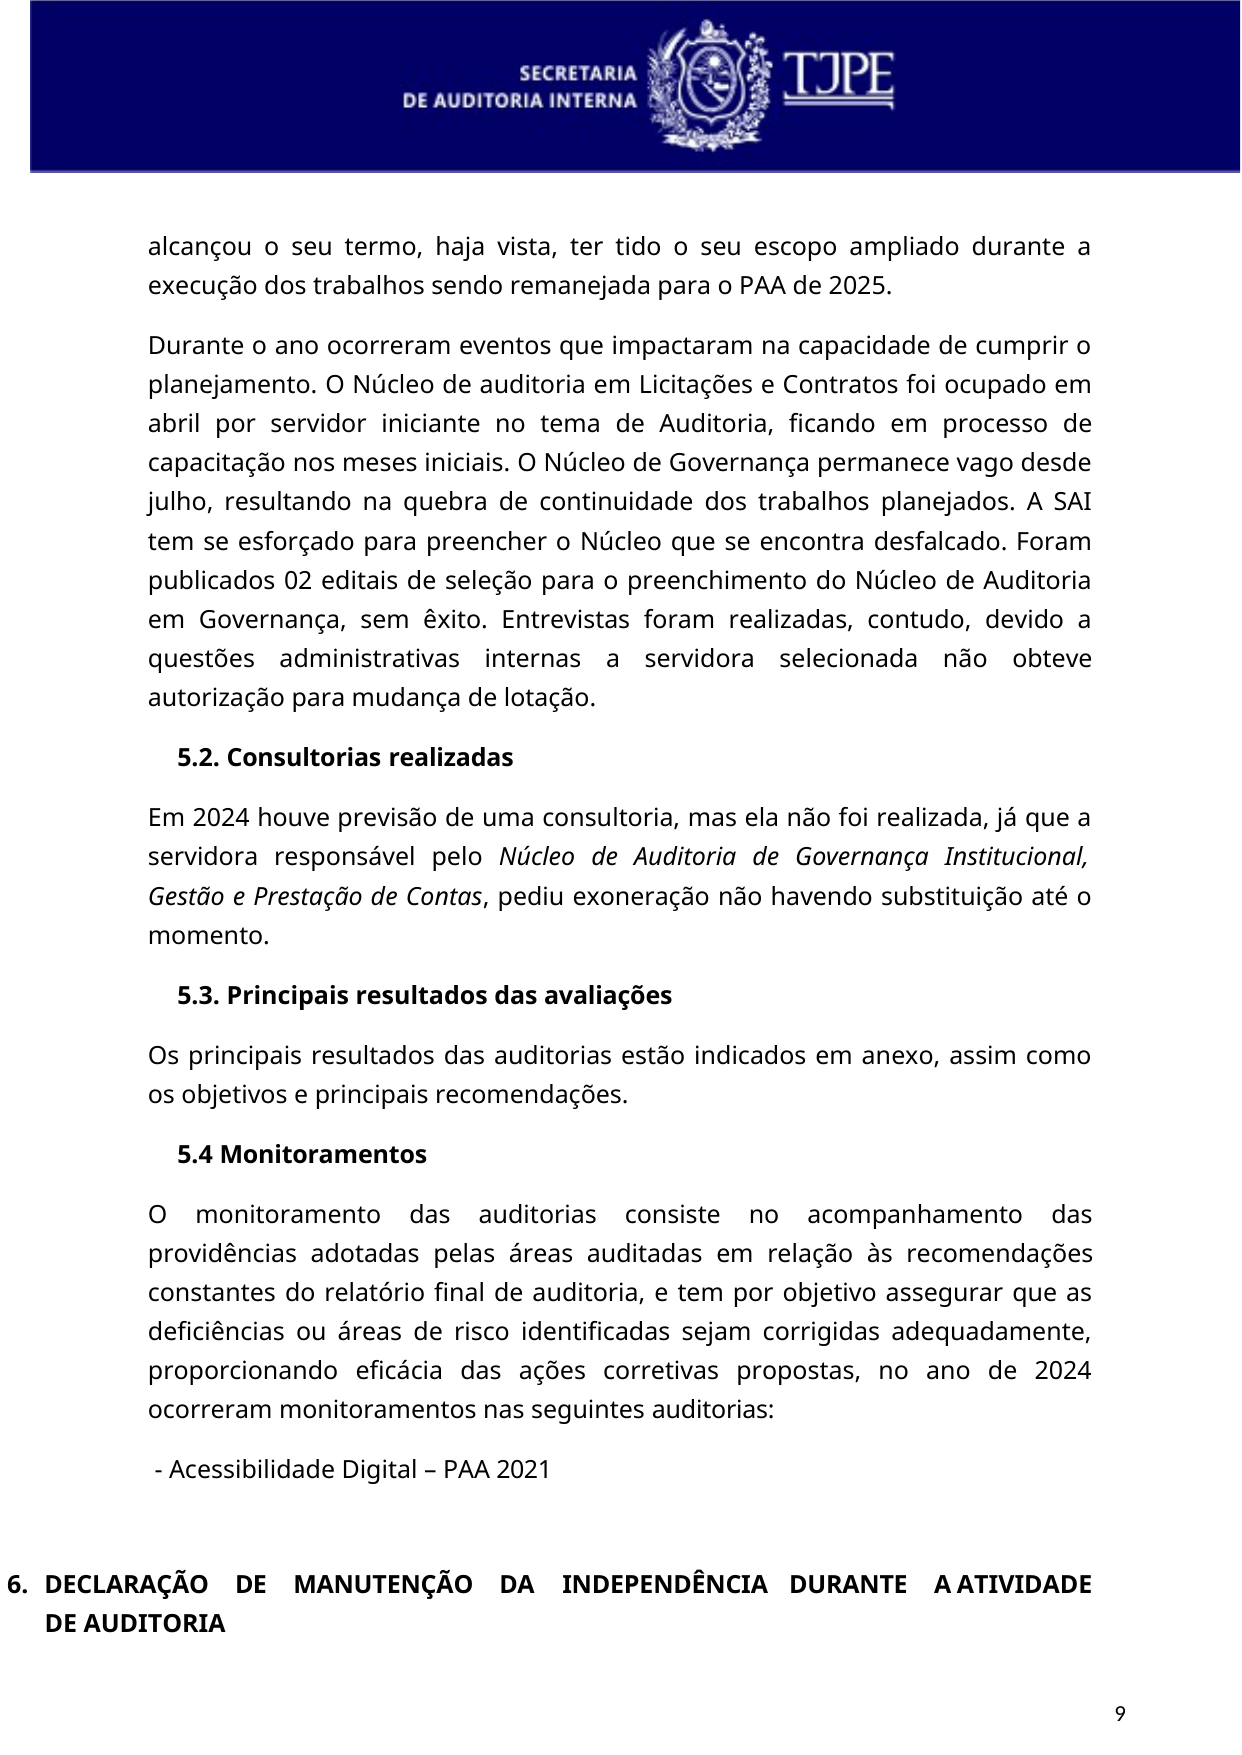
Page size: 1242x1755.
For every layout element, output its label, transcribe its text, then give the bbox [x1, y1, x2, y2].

text Os principais resultados das auditorias estão indicados em anexo, assim como os objetivos e principais recomendações. [148, 1037, 1093, 1111]
text Em 2024 houve previsão de uma consultoria, mas ela não foi realizada, já que a servidora responsável pelo Núcleo de Auditoria de Governança Institucional, Gestão e Prestação de Contas, pediu exoneração não havendo substituição até o momento. [148, 800, 1093, 951]
text - Acessibilidade Digital – PAA 2021 [154, 1452, 1212, 1486]
list DECLARAÇÃO DE MANUTENÇÃO DA INDEPENDÊNCIA DURANTE A ATIVIDADE DE AUDITORIA [7, 1566, 1093, 1639]
list Monitoramentos [177, 1136, 1212, 1171]
text Durante o ano ocorreram eventos que impactaram na capacidade de cumprir o planejamento. O Núcleo de auditoria em Licitações e Contratos foi ocupado em abril por servidor iniciante no tema de Auditoria, ficando em processo de capacitação nos meses iniciais. O Núcleo de Governança permanece vago desde julho, resultando na quebra de continuidade dos trabalhos planejados. A SAI tem se esforçado para preencher o Núcleo que se encontra desfalcado. Foram publicados 02 editais de seleção para o preenchimento do Núcleo de Auditoria em Governança, sem êxito. Entrevistas foram realizadas, contudo, devido a questões administrativas internas a servidora selecionada não obteve autorização para mudança de lotação. [148, 327, 1093, 714]
list Consultorias realizadas [177, 740, 1212, 774]
text alcançou o seu termo, haja vista, ter tido o seu escopo ampliado durante a execução dos trabalhos sendo remanejada para o PAA de 2025. [148, 228, 1093, 302]
text O monitoramento das auditorias consiste no acompanhamento das providências adotadas pelas áreas auditadas em relação às recomendações constantes do relatório final de auditoria, e tem por objetivo assegurar que as deficiências ou áreas de risco identificadas sejam corrigidas adequadamente, proporcionando eficácia das ações corretivas propostas, no ano de 2024 ocorreram monitoramentos nas seguintes auditorias: [148, 1196, 1093, 1426]
list Principais resultados das avaliações [177, 977, 1212, 1011]
